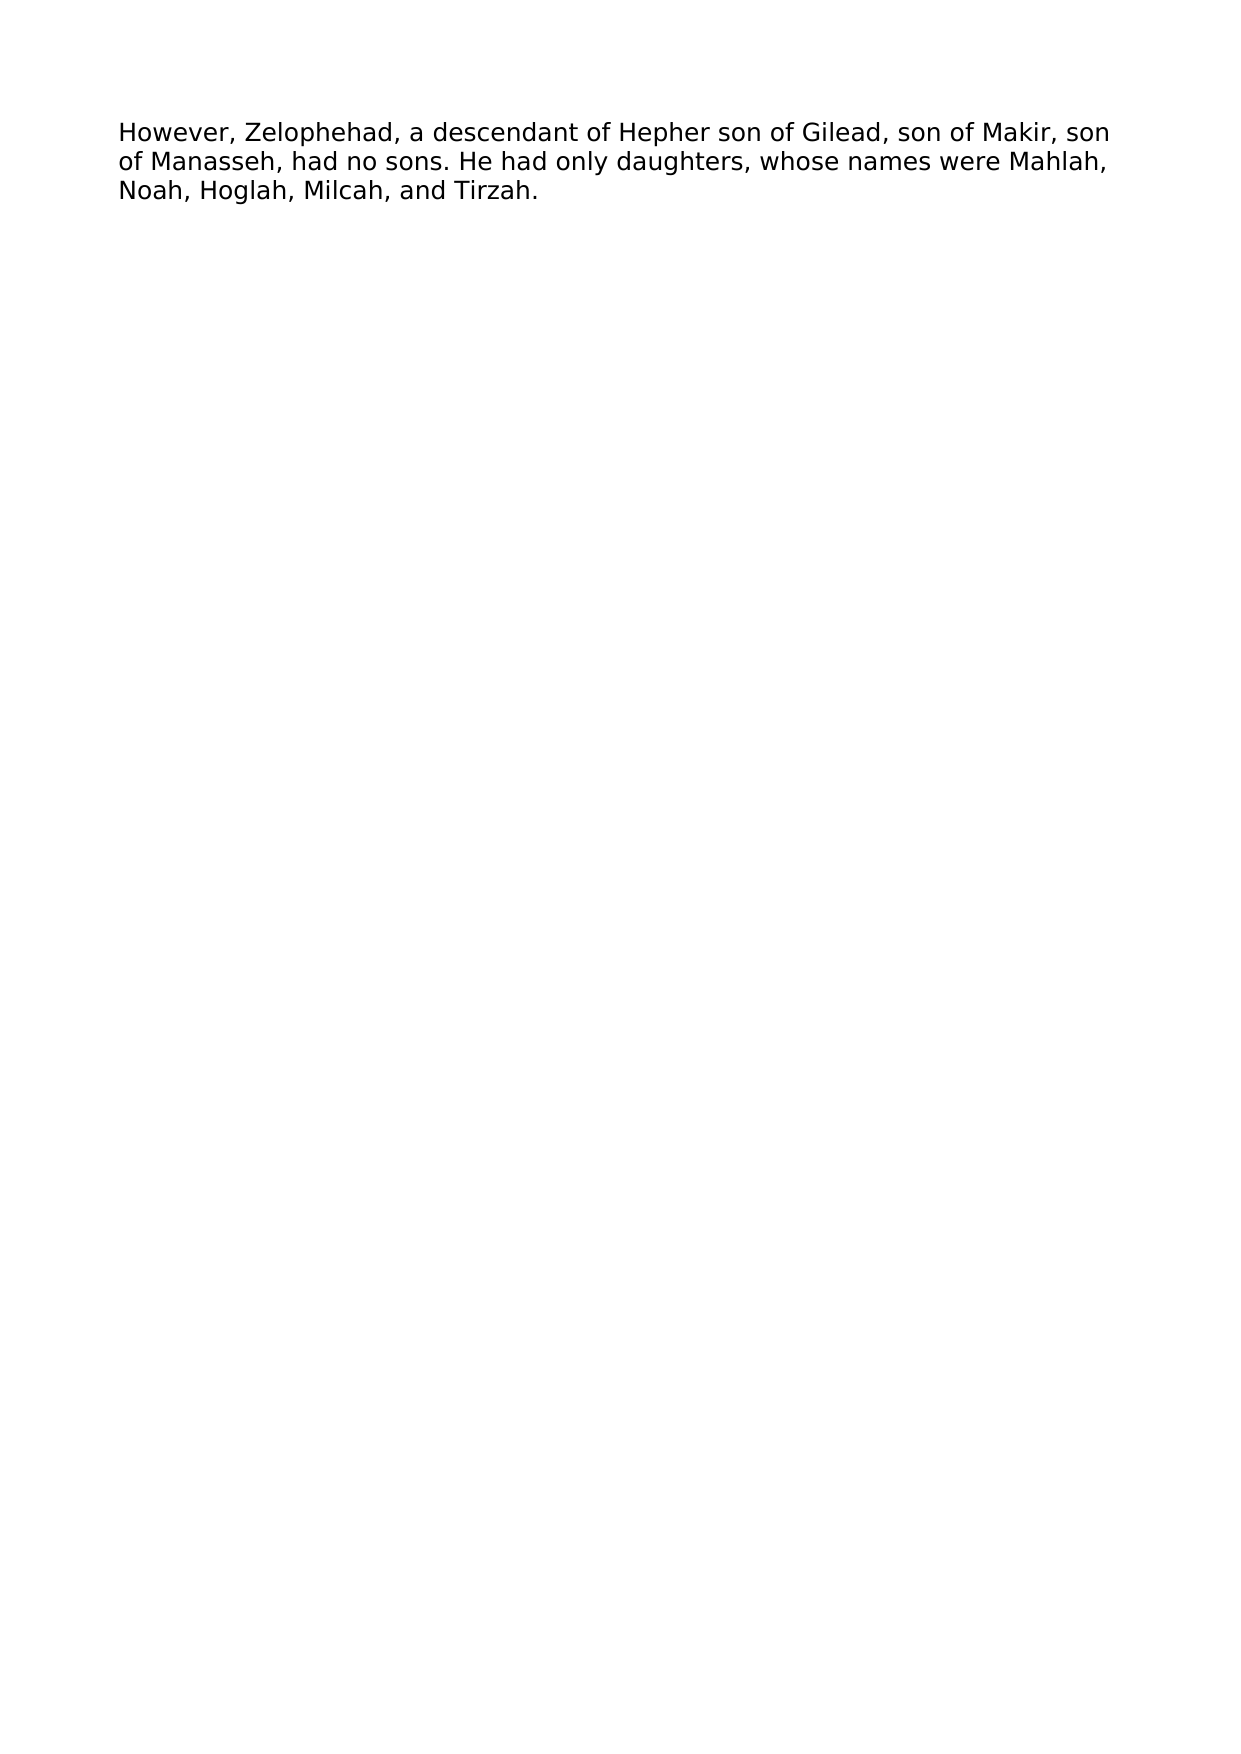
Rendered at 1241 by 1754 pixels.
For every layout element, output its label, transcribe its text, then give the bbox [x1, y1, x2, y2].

text However, Zelophehad, a descendant of Hepher son of Gilead, son of Makir, son of Manasseh, had no sons. He had only daughters, whose names were Mahlah, Noah, Hoglah, Milcah, and Tirzah. [118, 118, 1122, 206]
